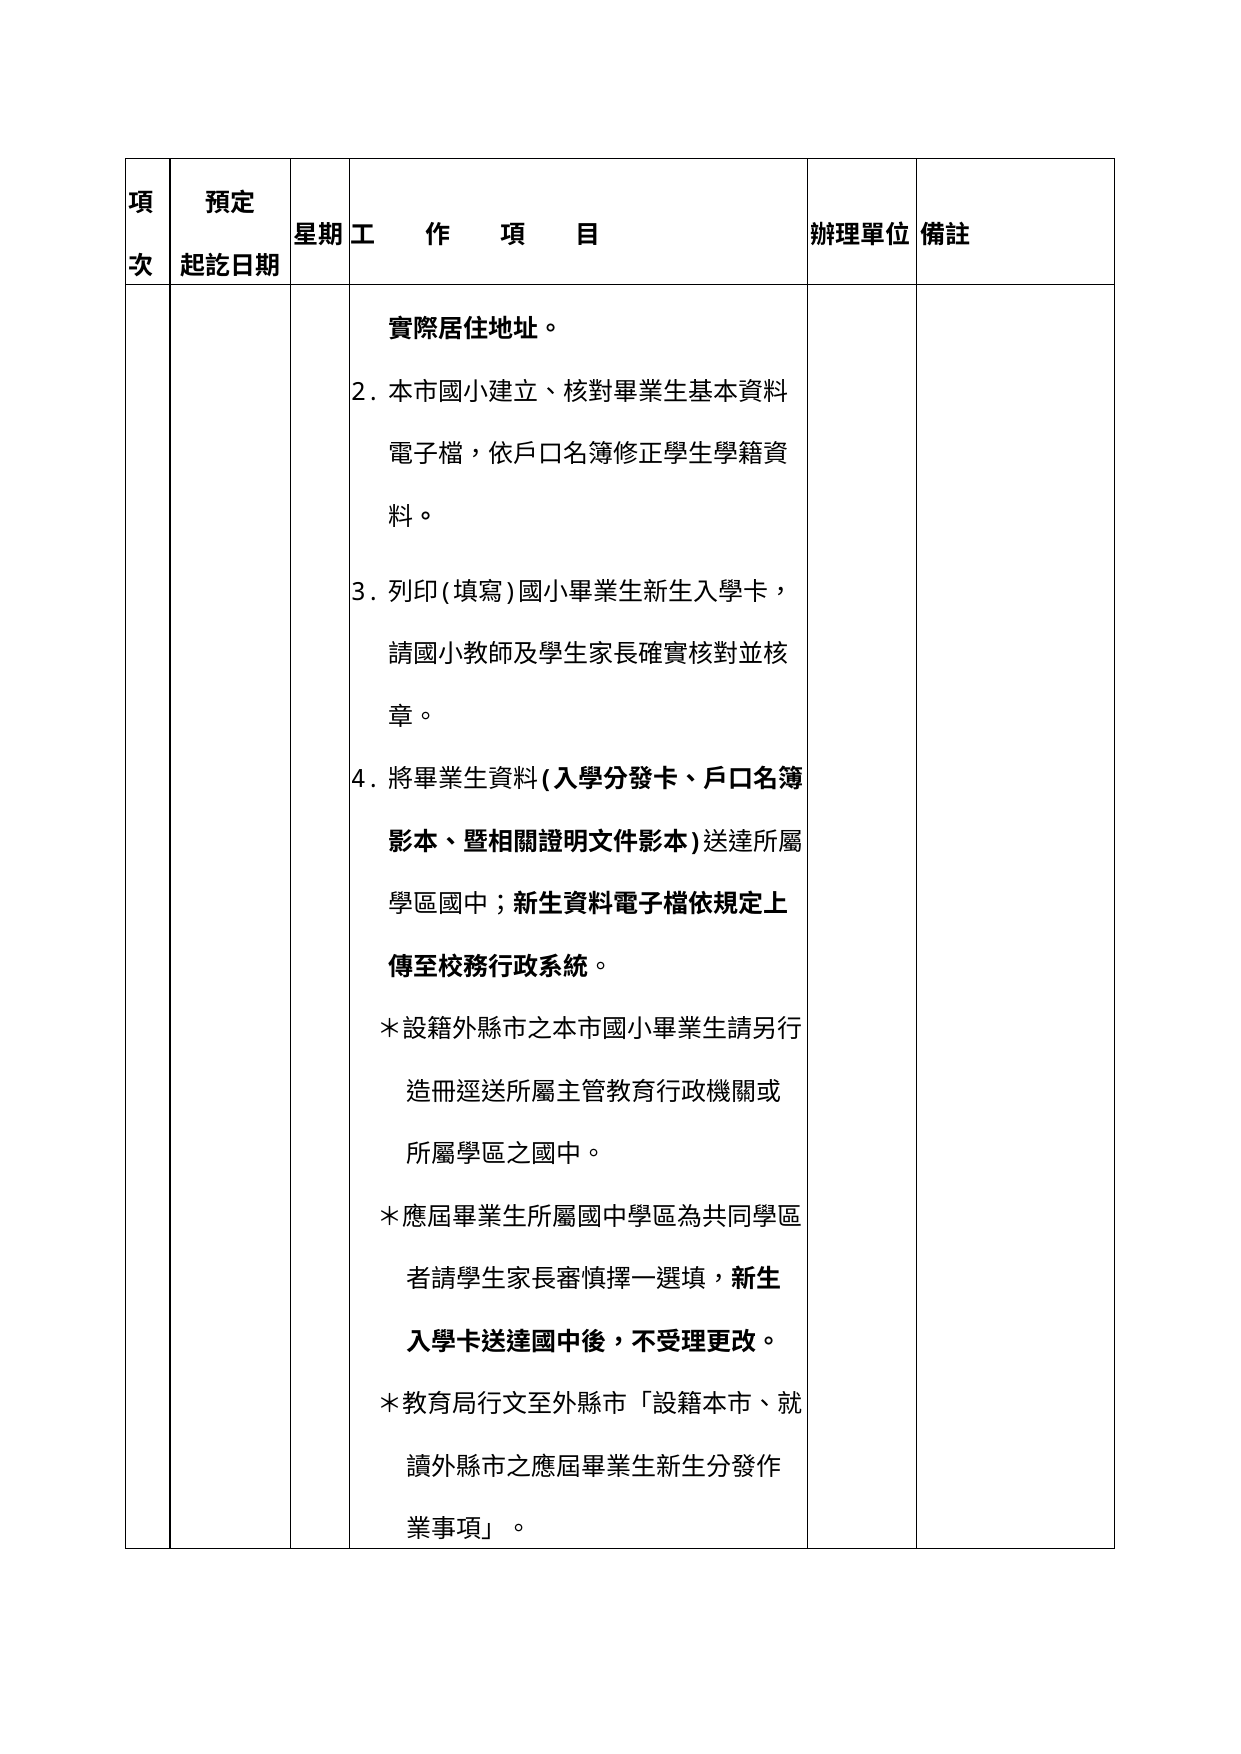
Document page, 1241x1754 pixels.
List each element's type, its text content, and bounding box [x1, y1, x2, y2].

table_header 備註 [917, 159, 1114, 284]
table_header 項次 [126, 159, 169, 284]
table_cell [291, 285, 349, 1548]
table_cell 國小審查： 通知應屆國小畢業生繳交戶口名簿正本 (戶籍異動者，繳交本年度戶籍謄本正本或新式戶口名簿（甲式）或學生本人遷徙紀錄證明書) 暨影本，若有「寄居」者，應勸導其將戶籍轉回實際居住地址。 本市國小建立、核對畢業生基本資料電子檔，依戶口名簿修正學生學籍資料。 列印(填寫)國小畢業生新生入學卡，請國小教師及學生家長確實核對並核章。 將畢業生資料(入學分發卡、戶口名簿影本、暨相關證明文件影本)送達所屬學區國中；新生資料電子檔依規定上傳至校務行政系統。 ＊設籍外縣市之本市國小畢業生請另行造冊逕送所屬主管教育行政機關或所屬學區之國中。 ＊應屆畢業生所屬國中學區為共同學區者請學生家長審慎擇一選填，新生入學卡送達國中後，不受理更改。 ＊教育局行文至外縣市「設籍本市、就讀外縣市之應屆畢業生新生分發作業事項」。 [350, 285, 807, 1548]
table_cell [126, 285, 169, 1548]
table_header 星期 [291, 159, 349, 284]
table_header 辦理單位 [808, 159, 916, 284]
table_cell [171, 285, 290, 1548]
table_cell [808, 285, 916, 1548]
table_header 工 作 項 目 [350, 159, 807, 284]
table_header 預定 起訖日期 [171, 159, 290, 284]
table_cell [917, 285, 1114, 1548]
